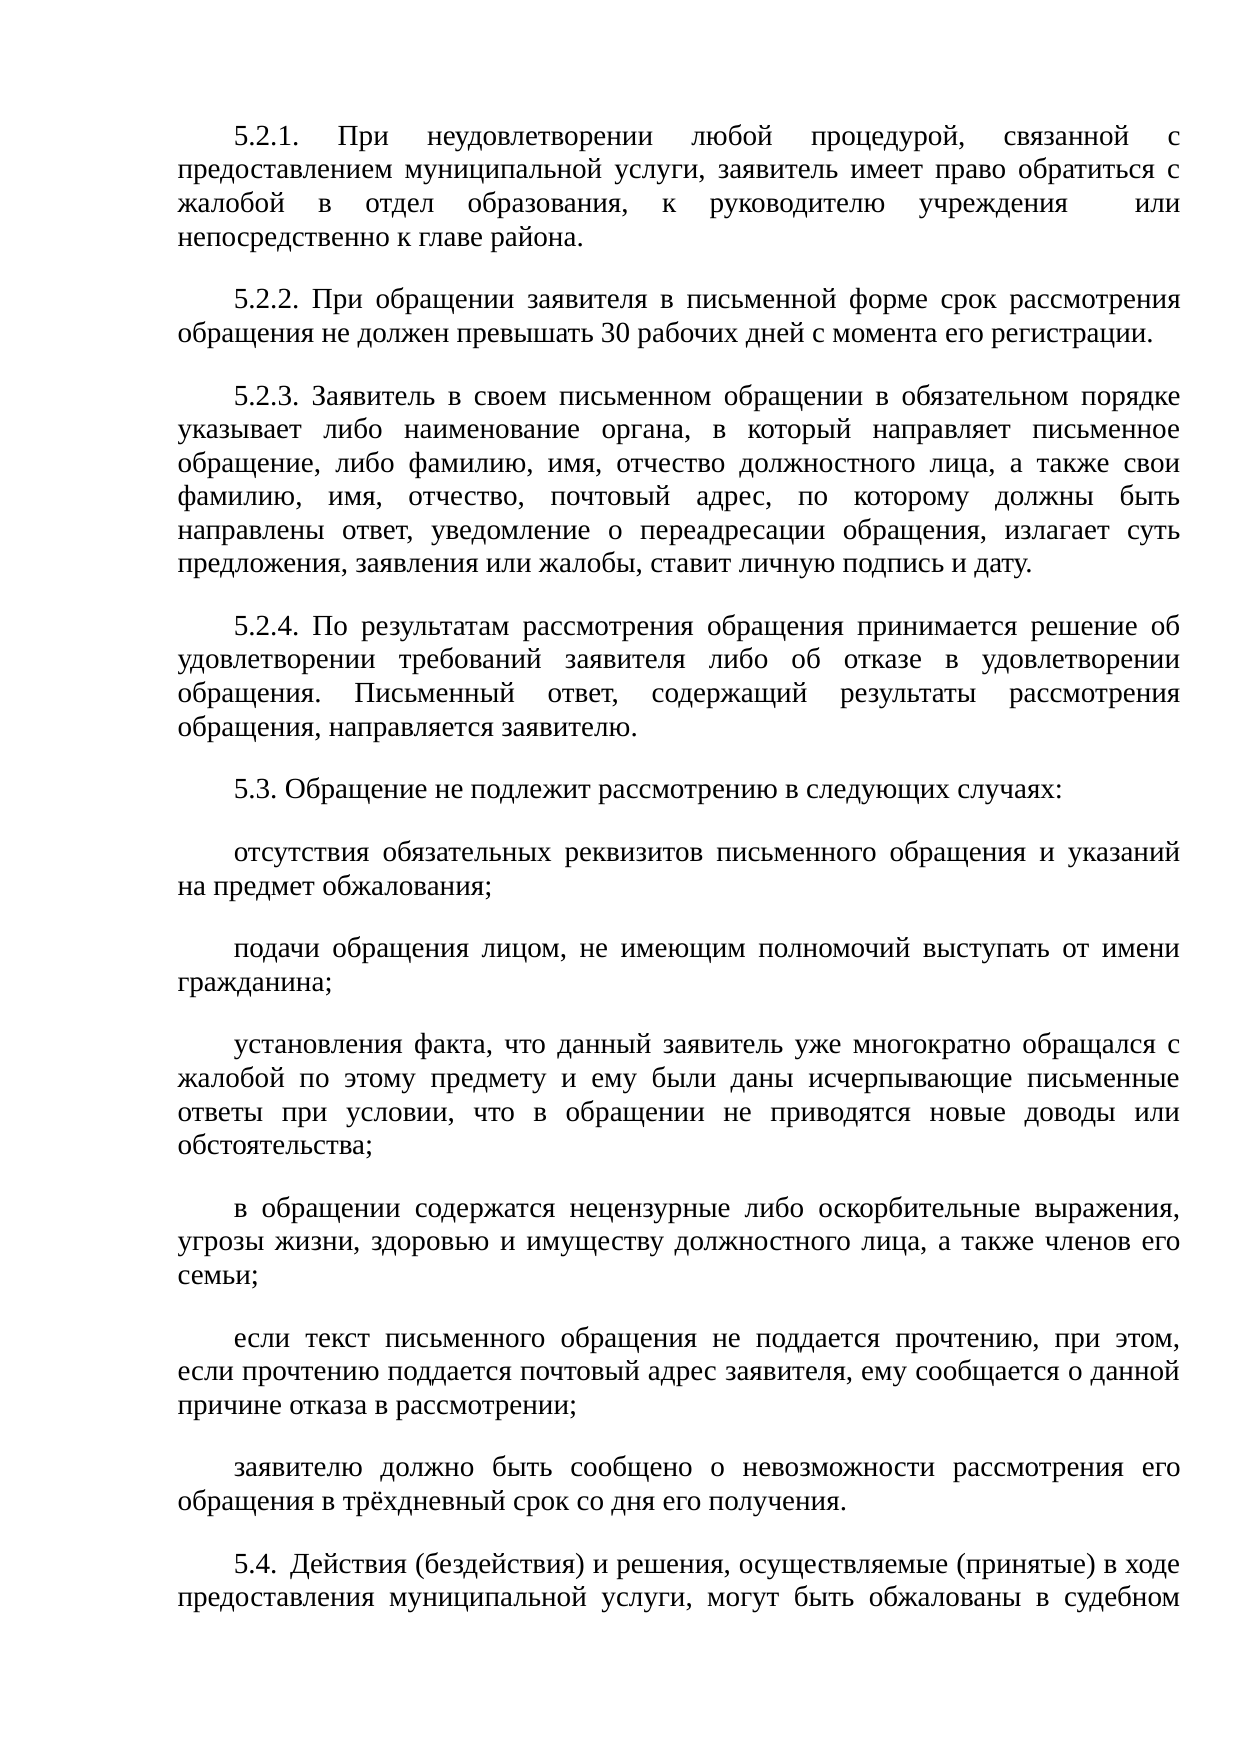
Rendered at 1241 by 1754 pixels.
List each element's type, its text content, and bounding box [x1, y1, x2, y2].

text подачи обращения лицом, не имеющим полномочий выступать от имени гражданина; [177, 930, 1181, 997]
text заявителю должно быть сообщено о невозможности рассмотрения его обращения в трёхдневный срок со дня его получения. [177, 1449, 1181, 1517]
text 5.3. Обращение не подлежит рассмотрению в следующих случаях: [177, 771, 1181, 805]
text если текст письменного обращения не поддается прочтению, при этом, если прочтению поддается почтовый адрес заявителя, ему сообщается о данной причине отказа в рассмотрении; [177, 1320, 1181, 1420]
text установления факта, что данный заявитель уже многократно обращался с жалобой по этому предмету и ему были даны исчерпывающие письменные ответы при условии, что в обращении не приводятся новые доводы или обстоятельства; [177, 1027, 1181, 1161]
text отсутствия обязательных реквизитов письменного обращения и указаний на предмет обжалования; [177, 834, 1181, 901]
text в обращении содержатся нецензурные либо оскорбительные выражения, угрозы жизни, здоровью и имуществу должностного лица, а также членов его семьи; [177, 1190, 1181, 1291]
text 5.2.2. При обращении заявителя в письменной форме срок рассмотрения обращения не должен превышать 30 рабочих дней с момента его регистрации. [177, 281, 1181, 348]
list Действия (бездействия) и решения, осуществляемые (принятые) в ходе предоставления муниципальной услуги, могут быть обжалованы в судебном [177, 1546, 1181, 1613]
text 5.2.1. При неудовлетворении любой процедурой, связанной с предоставлением муниципальной услуги, заявитель имеет право обратиться с жалобой в отдел образования, к руководителю учреждения или непосредственно к главе района. [177, 118, 1181, 252]
text 5.2.3. Заявитель в своем письменном обращении в обязательном порядке указывает либо наименование органа, в который направляет письменное обращение, либо фамилию, имя, отчество должностного лица, а также свои фамилию, имя, отчество, почтовый адрес, по которому должны быть направлены ответ, уведомление о переадресации обращения, излагает суть предложения, заявления или жалобы, ставит личную подпись и дату. [177, 378, 1181, 579]
text 5.2.4. По результатам рассмотрения обращения принимается решение об удовлетворении требований заявителя либо об отказе в удовлетворении обращения. Письменный ответ, содержащий результаты рассмотрения обращения, направляется заявителю. [177, 608, 1181, 742]
